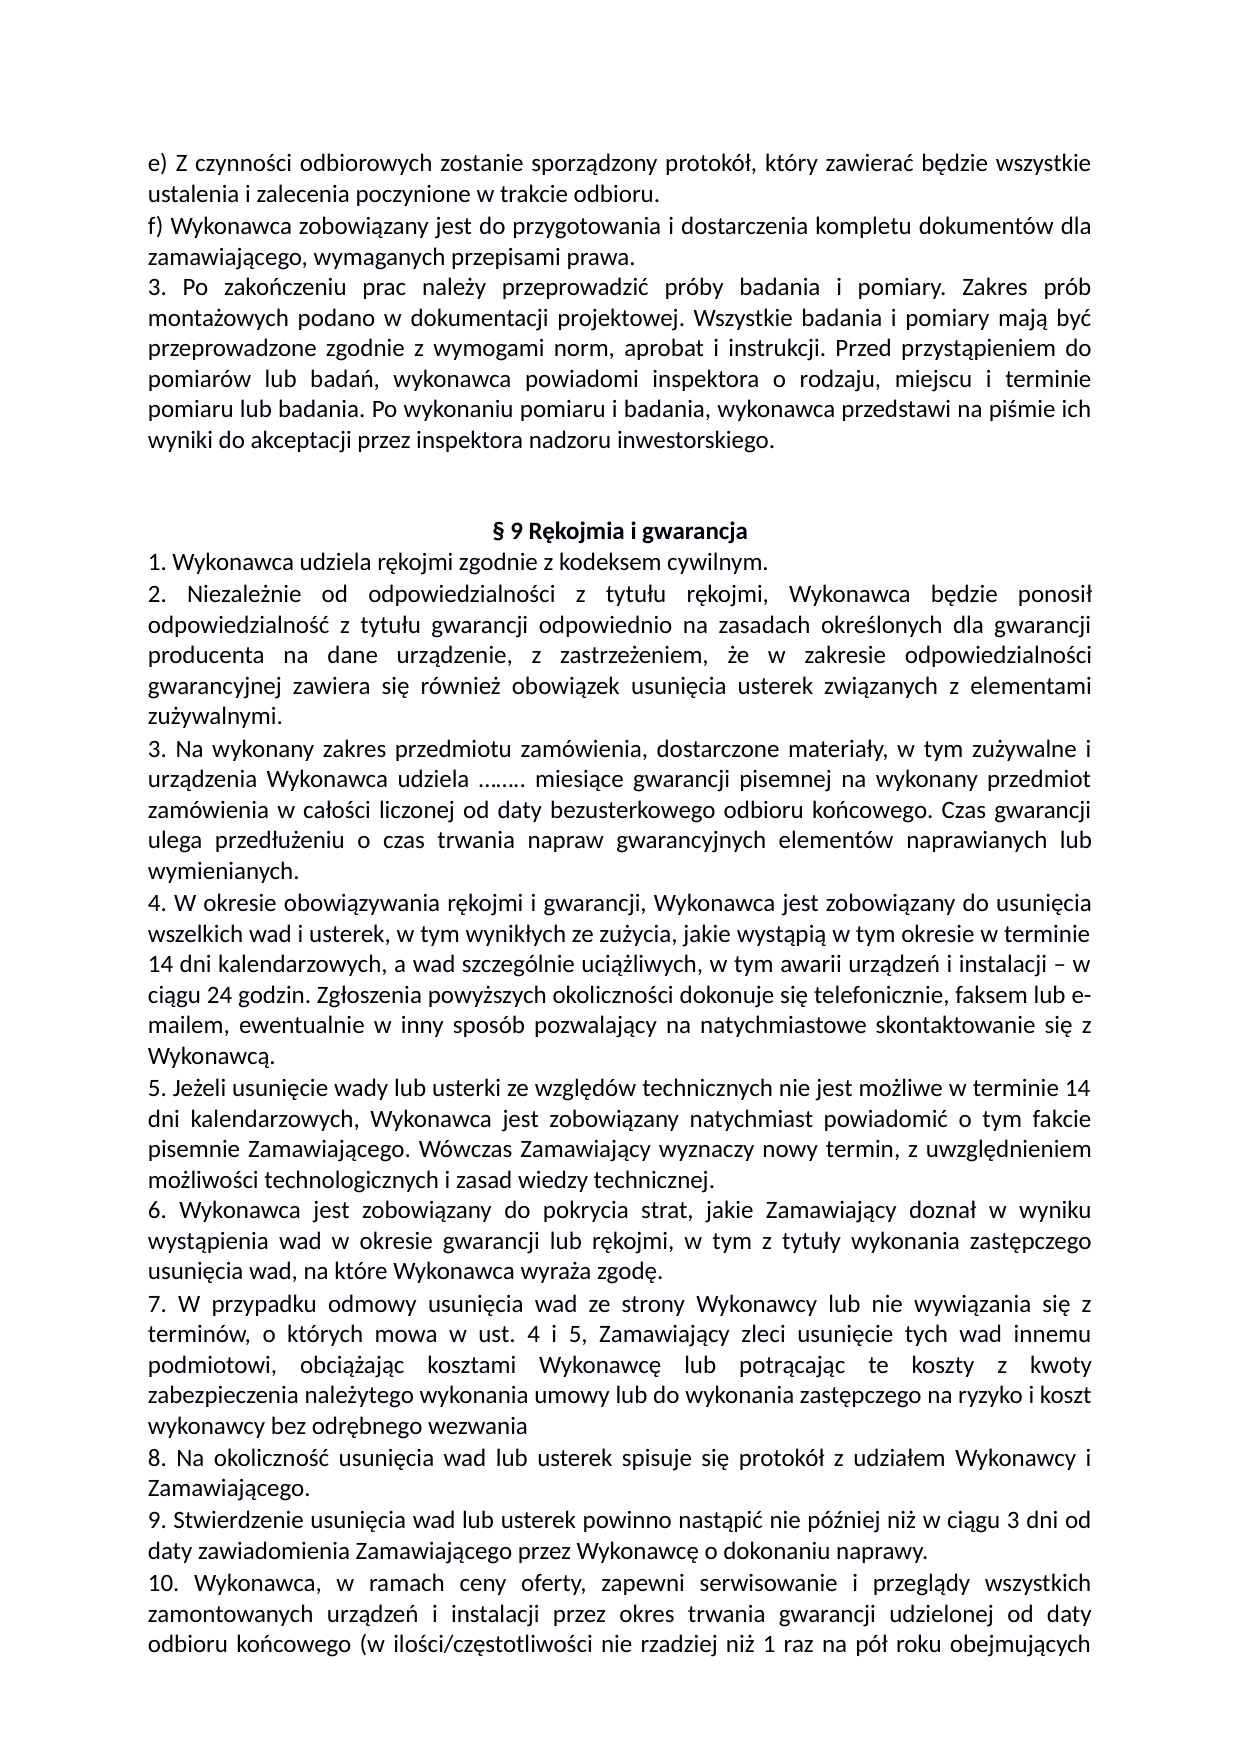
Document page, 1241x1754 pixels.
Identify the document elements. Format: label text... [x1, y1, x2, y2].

text 3. Na wykonany zakres przedmiotu zamówienia, dostarczone materiały, w tym zużywalne i urządzenia Wykonawca udziela …….. miesiące gwarancji pisemnej na wykonany przedmiot zamówienia w całości liczonej od daty bezusterkowego odbioru końcowego. Czas gwarancji ulega przedłużeniu o czas trwania napraw gwarancyjnych elementów naprawianych lub wymienianych. [148, 733, 1093, 886]
text 2. Niezależnie od odpowiedzialności z tytułu rękojmi, Wykonawca będzie ponosił odpowiedzialność z tytułu gwarancji odpowiednio na zasadach określonych dla gwarancji producenta na dane urządzenie, z zastrzeżeniem, że w zakresie odpowiedzialności gwarancyjnej zawiera się również obowiązek usunięcia usterek związanych z elementami zużywalnymi. [148, 578, 1093, 731]
text § 9 Rękojmia i gwarancja [148, 516, 1093, 546]
text f) Wykonawca zobowiązany jest do przygotowania i dostarczenia kompletu dokumentów dla zamawiającego, wymaganych przepisami prawa. [148, 210, 1093, 271]
text 3. Po zakończeniu prac należy przeprowadzić próby badania i pomiary. Zakres prób montażowych podano w dokumentacji projektowej. Wszystkie badania i pomiary mają być przeprowadzone zgodnie z wymogami norm, aprobat i instrukcji. Przed przystąpieniem do pomiarów lub badań, wykonawca powiadomi inspektora o rodzaju, miejscu i terminie pomiaru lub badania. Po wykonaniu pomiaru i badania, wykonawca przedstawi na piśmie ich wyniki do akceptacji przez inspektora nadzoru inwestorskiego. [148, 271, 1093, 454]
text 9. Stwierdzenie usunięcia wad lub usterek powinno nastąpić nie później niż w ciągu 3 dni od daty zawiadomienia Zamawiającego przez Wykonawcę o dokonaniu naprawy. [148, 1505, 1093, 1566]
text e) Z czynności odbiorowych zostanie sporządzony protokół, który zawierać będzie wszystkie ustalenia i zalecenia poczynione w trakcie odbioru. [148, 148, 1093, 209]
text 4. W okresie obowiązywania rękojmi i gwarancji, Wykonawca jest zobowiązany do usunięcia wszelkich wad i usterek, w tym wynikłych ze zużycia, jakie wystąpią w tym okresie w terminie 14 dni kalendarzowych, a wad szczególnie uciążliwych, w tym awarii urządzeń i instalacji – w ciągu 24 godzin. Zgłoszenia powyższych okoliczności dokonuje się telefonicznie, faksem lub e-mailem, ewentualnie w inny sposób pozwalający na natychmiastowe skontaktowanie się z Wykonawcą. [148, 887, 1093, 1071]
text 10. Wykonawca, w ramach ceny oferty, zapewni serwisowanie i przeglądy wszystkich zamontowanych urządzeń i instalacji przez okres trwania gwarancji udzielonej od daty odbioru końcowego (w ilości/częstotliwości nie rzadziej niż 1 raz na pół roku obejmujących [148, 1567, 1093, 1659]
text 6. Wykonawca jest zobowiązany do pokrycia strat, jakie Zamawiający doznał w wyniku wystąpienia wad w okresie gwarancji lub rękojmi, w tym z tytuły wykonania zastępczego usunięcia wad, na które Wykonawca wyraża zgodę. [148, 1194, 1093, 1286]
text 1. Wykonawca udziela rękojmi zgodnie z kodeksem cywilnym. [148, 546, 1093, 577]
text 5. Jeżeli usunięcie wady lub usterki ze względów technicznych nie jest możliwe w terminie 14 dni kalendarzowych, Wykonawca jest zobowiązany natychmiast powiadomić o tym fakcie pisemnie Zamawiającego. Wówczas Zamawiający wyznaczy nowy termin, z uwzględnieniem możliwości technologicznych i zasad wiedzy technicznej. [148, 1072, 1093, 1194]
text 8. Na okoliczność usunięcia wad lub usterek spisuje się protokół z udziałem Wykonawcy i Zamawiającego. [148, 1442, 1093, 1503]
text 7. W przypadku odmowy usunięcia wad ze strony Wykonawcy lub nie wywiązania się z terminów, o których mowa w ust. 4 i 5, Zamawiający zleci usunięcie tych wad innemu podmiotowi, obciążając kosztami Wykonawcę lub potrącając te koszty z kwoty zabezpieczenia należytego wykonania umowy lub do wykonania zastępczego na ryzyko i koszt wykonawcy bez odrębnego wezwania [148, 1288, 1093, 1440]
